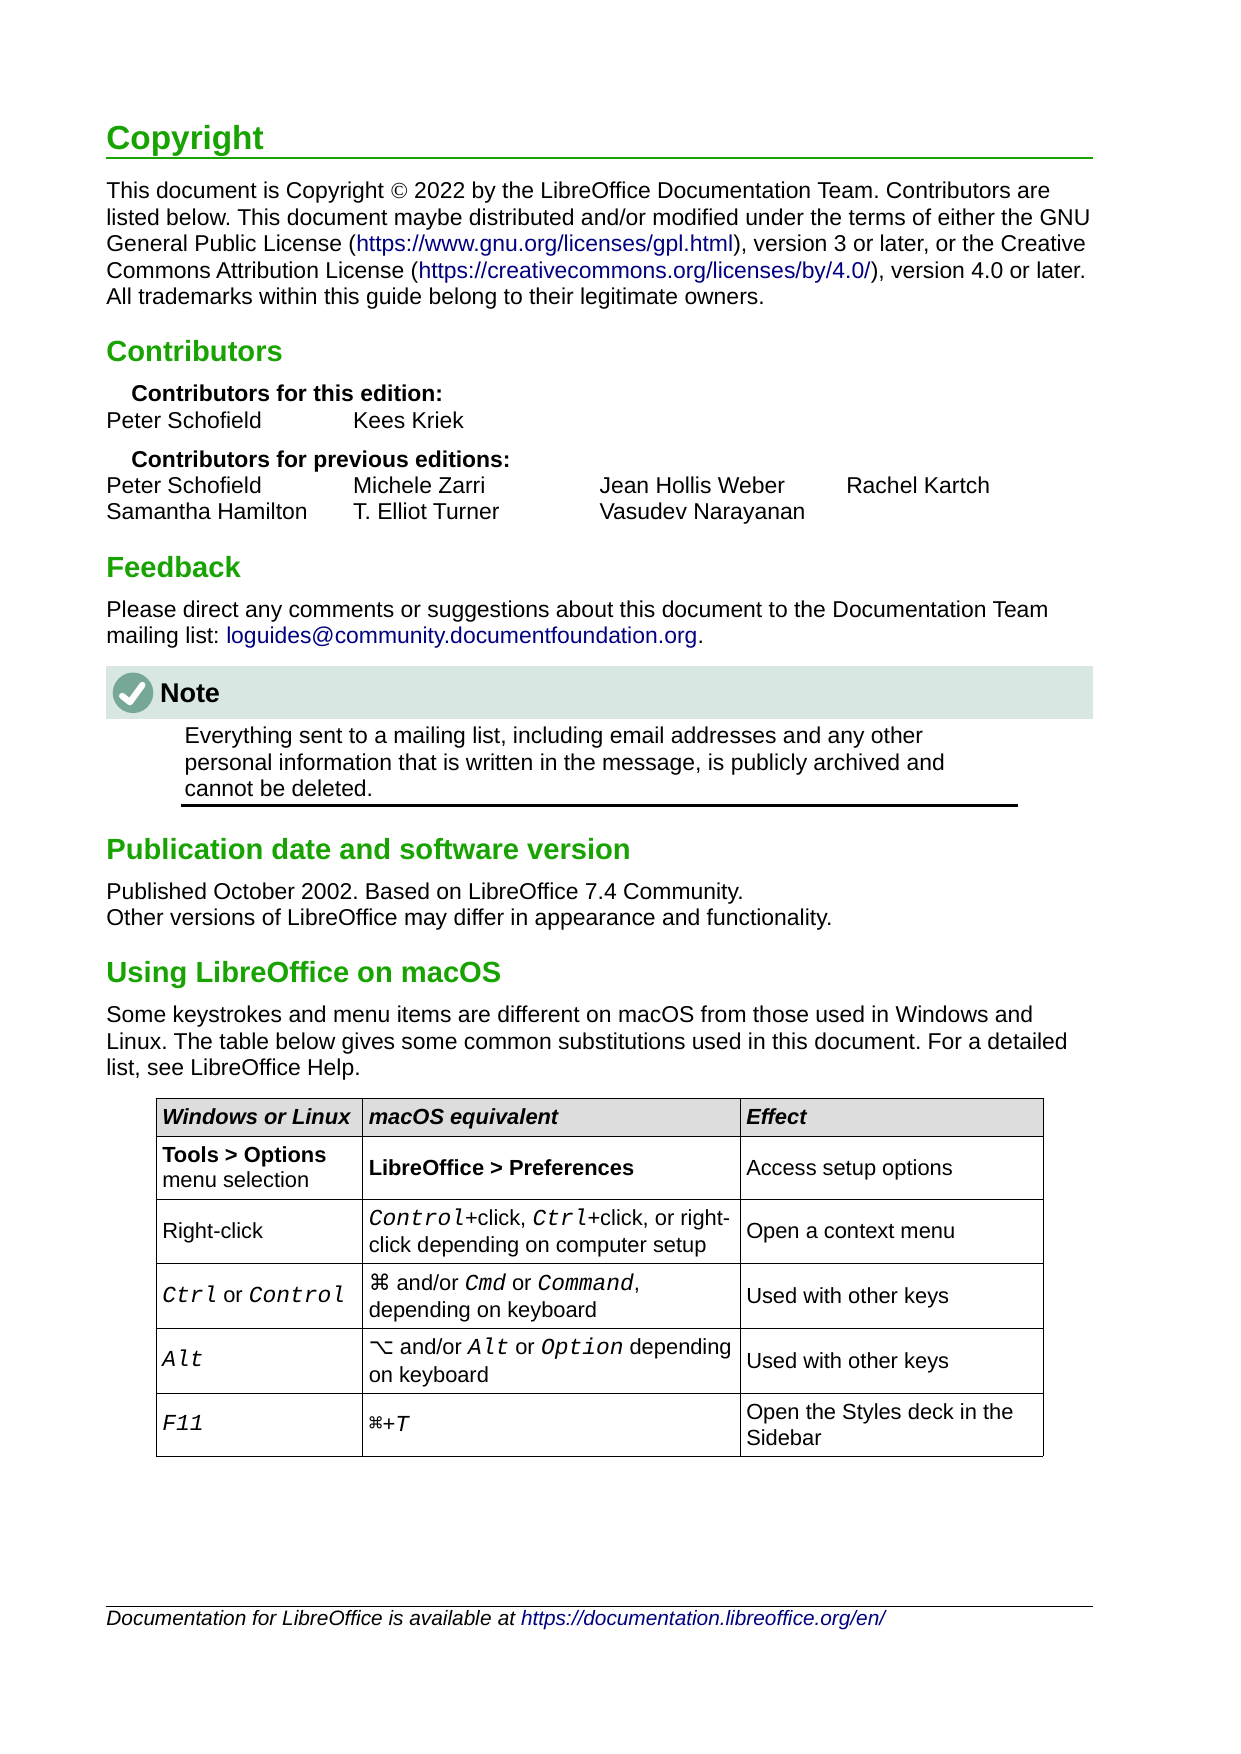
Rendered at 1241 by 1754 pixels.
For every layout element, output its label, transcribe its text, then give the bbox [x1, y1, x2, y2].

table_cell LibreOffice > Preferences [363, 1137, 740, 1198]
table_cell Open the Styles deck in the Sidebar [741, 1394, 1043, 1456]
table_cell Right-click [157, 1200, 362, 1263]
subtitle Feedback [106, 549, 1093, 583]
table_cell Control+click, Ctrl+click, or right-click depending on computer setup [363, 1200, 740, 1263]
table_cell Access setup options [741, 1137, 1043, 1198]
table_header Effect [741, 1099, 1043, 1136]
table_cell Tools > Options menu selection [157, 1137, 362, 1198]
text Everything sent to a mailing list, including email addresses and any other personal information that is written in the message, is publicly archived and cannot be deleted. [181, 719, 1018, 804]
text Rachel Kartch [846, 472, 1093, 498]
text T. Elliot Turner [353, 498, 599, 524]
table_cell F11 [157, 1394, 362, 1456]
table_cell Used with other keys [741, 1264, 1043, 1328]
text Please direct any comments or suggestions about this document to the Documentation Team mailing list: loguides@community.documentfoundation.org. [106, 596, 1093, 648]
text Kees Kriek [353, 407, 599, 433]
subtitle Using LibreOffice on macOS [106, 955, 1093, 989]
text This document is Copyright © 2022 by the LibreOffice Documentation Team. Contributors are listed below. This document maybe distributed and/or modified under the terms of either the GNU General Public License (https://www.gnu.org/licenses/gpl.html), version 3 or later, or the Creative Commons Attribution License (https://creativecommons.org/licenses/by/4.0/), version 4.0 or later. All trademarks within this guide belong to their legitimate owners. [106, 177, 1093, 309]
table_header Windows or Linux [157, 1099, 362, 1136]
text Peter Schofield [106, 472, 353, 498]
table_cell Alt [157, 1329, 362, 1393]
text Michele Zarri [353, 472, 599, 498]
table_cell Open a context menu [741, 1200, 1043, 1263]
text Contributors for previous editions: [131, 446, 1093, 472]
table_cell Ctrl or Control [157, 1264, 362, 1328]
subtitle Publication date and software version [106, 832, 1093, 865]
table_cell Used with other keys [741, 1329, 1043, 1393]
table_cell ⌘+T [363, 1394, 740, 1456]
text Some keystrokes and menu items are different on macOS from those used in Windows and Linux. The table below gives some common substitutions used in this document. For a detailed list, see LibreOffice Help. [106, 1001, 1093, 1081]
text Samantha Hamilton [106, 498, 353, 524]
subtitle Note [106, 666, 1093, 719]
text Jean Hollis Weber [599, 472, 846, 498]
subtitle Contributors [106, 334, 1093, 368]
text Contributors for this edition: [131, 380, 1093, 407]
table_cell ⌘ and/or Cmd or Command, depending on keyboard [363, 1264, 740, 1328]
table_header macOS equivalent [363, 1099, 740, 1136]
table_cell ⌥ and/or Alt or Option depending on keyboard [363, 1329, 740, 1393]
text Published October 2002. Based on LibreOffice 7.4 Community. Other versions of LibreOffice may differ in appearance and functionality. [106, 878, 1093, 930]
text Vasudev Narayanan [599, 498, 846, 524]
text Peter Schofield [106, 407, 353, 433]
subtitle Copyright [106, 118, 1093, 157]
